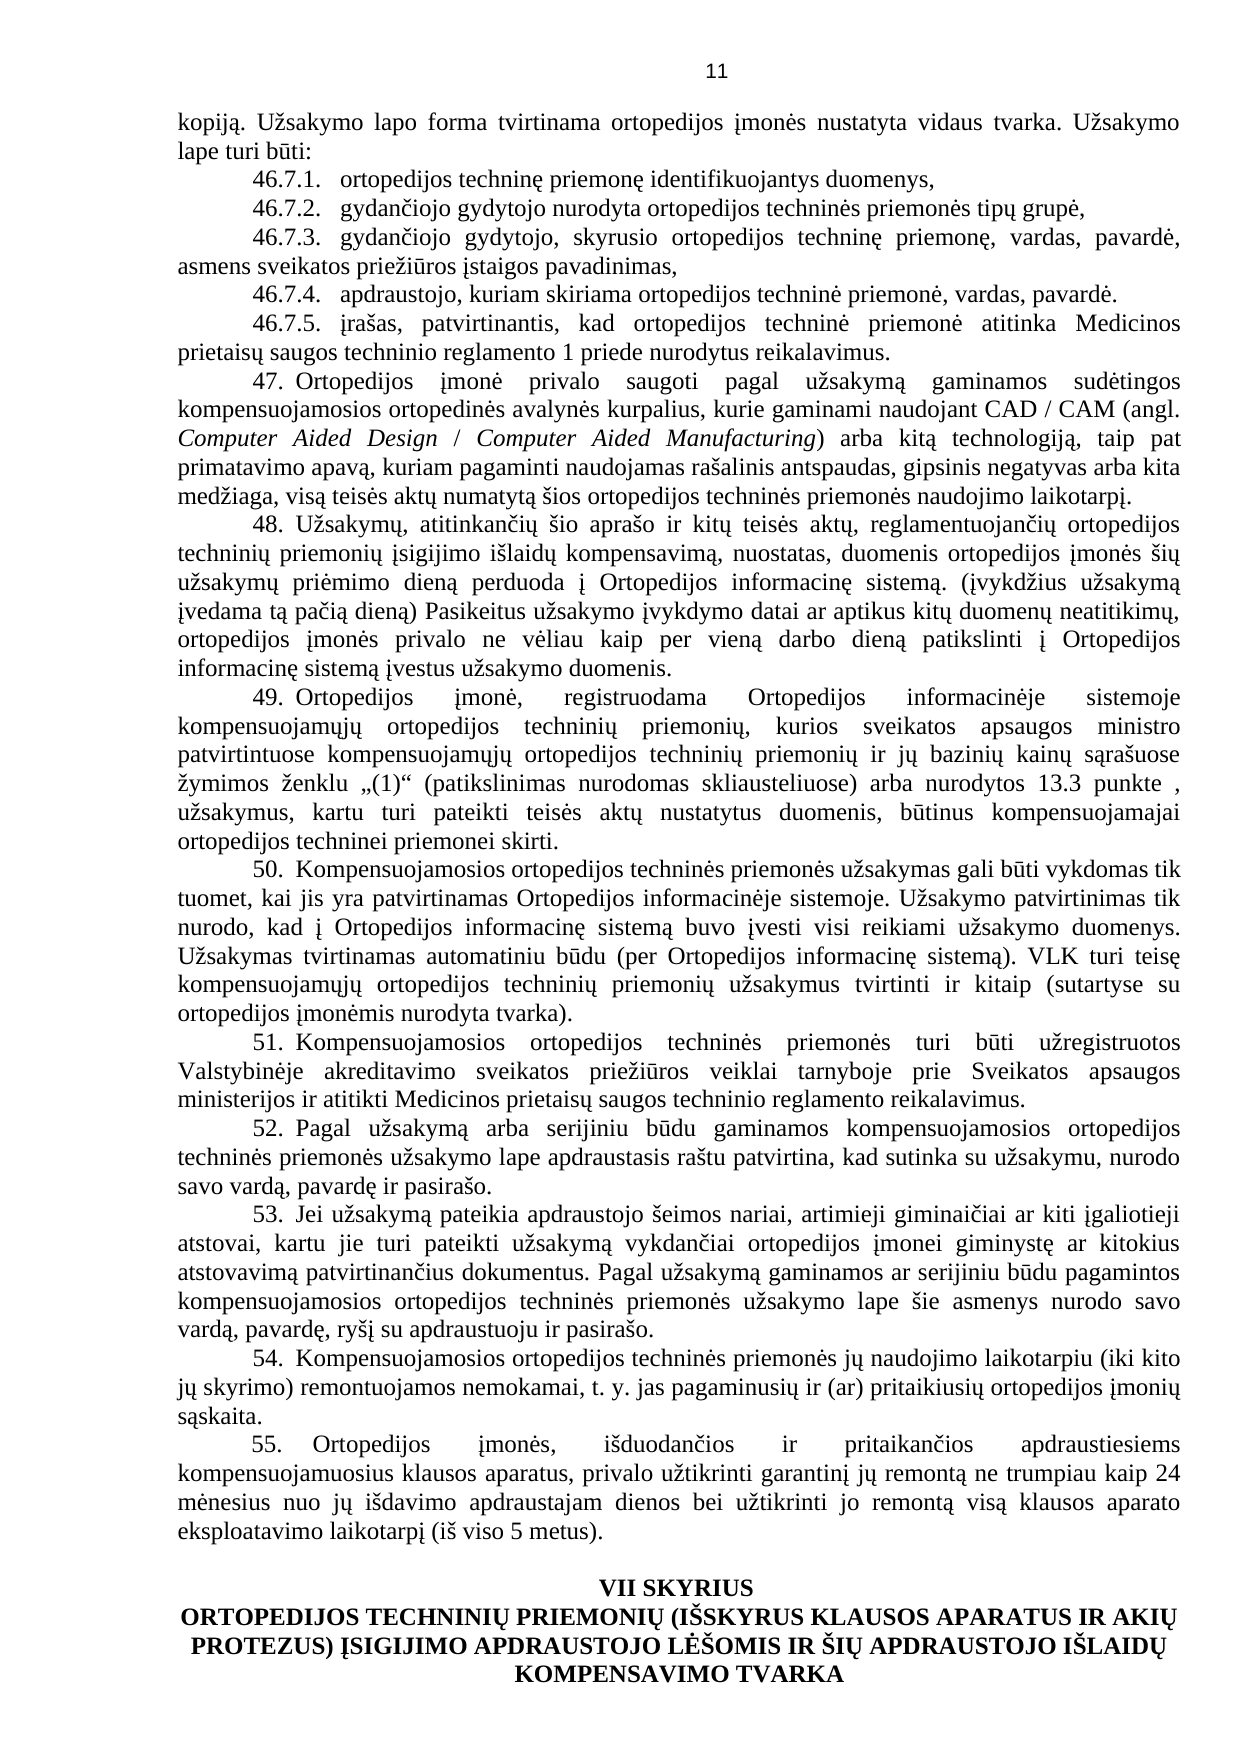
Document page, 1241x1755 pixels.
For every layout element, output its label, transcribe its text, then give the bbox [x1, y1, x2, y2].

text 46.7.3. gydančiojo gydytojo, skyrusio ortopedijos techninę priemonę, vardas, pavardė, asmens sveikatos priežiūros įstaigos pavadinimas, [177, 222, 1181, 279]
text 54. Kompensuojamosios ortopedijos techninės priemonės jų naudojimo laikotarpiu (iki kito jų skyrimo) remontuojamos nemokamai, t. y. jas pagaminusių ir (ar) pritaikiusių ortopedijos įmonių sąskaita. [177, 1343, 1181, 1429]
text 51. Kompensuojamosios ortopedijos techninės priemonės turi būti užregistruotos Valstybinėje akreditavimo sveikatos priežiūros veiklai tarnyboje prie Sveikatos apsaugos ministerijos ir atitikti Medicinos prietaisų saugos techninio reglamento reikalavimus. [177, 1027, 1181, 1113]
text 49. Ortopedijos įmonė, registruodama Ortopedijos informacinėje sistemoje kompensuojamųjų ortopedijos techninių priemonių, kurios sveikatos apsaugos ministro patvirtintuose kompensuojamųjų ortopedijos techninių priemonių ir jų bazinių kainų sąrašuose žymimos ženklu „(1)“ (patikslinimas nurodomas skliausteliuose) arba nurodytos 13.3 punkte , užsakymus, kartu turi pateikti teisės aktų nustatytus duomenis, būtinus kompensuojamajai ortopedijos techninei priemonei skirti. [177, 682, 1181, 854]
text ORTOPEDIJOS TECHNINIŲ PRIEMONIŲ (IŠSKYRUS KLAUSOS APARATUS IR AKIŲ PROTEZUS) ĮSIGIJIMO APDRAUSTOJO LĖŠOMIS IR ŠIŲ APDRAUSTOJO IŠLAIDŲ KOMPENSAVIMO TVARKA [177, 1602, 1181, 1688]
text 52. Pagal užsakymą arba serijiniu būdu gaminamos kompensuojamosios ortopedijos techninės priemonės užsakymo lape apdraustasis raštu patvirtina, kad sutinka su užsakymu, nurodo savo vardą, pavardę ir pasirašo. [177, 1113, 1181, 1199]
text 50. Kompensuojamosios ortopedijos techninės priemonės užsakymas gali būti vykdomas tik tuomet, kai jis yra patvirtinamas Ortopedijos informacinėje sistemoje. Užsakymo patvirtinimas tik nurodo, kad į Ortopedijos informacinę sistemą buvo įvesti visi reikiami užsakymo duomenys. Užsakymas tvirtinamas automatiniu būdu (per Ortopedijos informacinę sistemą). VLK turi teisę kompensuojamųjų ortopedijos techninių priemonių užsakymus tvirtinti ir kitaip (sutartyse su ortopedijos įmonėmis nurodyta tvarka). [177, 854, 1181, 1027]
text VII SKYRIUS [177, 1573, 1181, 1602]
text 46.7.2. gydančiojo gydytojo nurodyta ortopedijos techninės priemonės tipų grupė, [177, 193, 1181, 222]
text 46.7.4. apdraustojo, kuriam skiriama ortopedijos techninė priemonė, vardas, pavardė. [177, 279, 1181, 308]
text 46.7.5. įrašas, patvirtinantis, kad ortopedijos techninė priemonė atitinka Medicinos prietaisų saugos techninio reglamento 1 priede nurodytus reikalavimus. [177, 308, 1181, 366]
text kopiją. Užsakymo lapo forma tvirtinama ortopedijos įmonės nustatyta vidaus tvarka. Užsakymo lape turi būti: [177, 107, 1181, 164]
text 46.7.1. ortopedijos techninę priemonę identifikuojantys duomenys, [177, 164, 1181, 193]
text 53. Jei užsakymą pateikia apdraustojo šeimos nariai, artimieji giminaičiai ar kiti įgaliotieji atstovai, kartu jie turi pateikti užsakymą vykdančiai ortopedijos įmonei giminystę ar kitokius atstovavimą patvirtinančius dokumentus. Pagal užsakymą gaminamos ar serijiniu būdu pagamintos kompensuojamosios ortopedijos techninės priemonės užsakymo lape šie asmenys nurodo savo vardą, pavardę, ryšį su apdraustuoju ir pasirašo. [177, 1199, 1181, 1343]
text 47. Ortopedijos įmonė privalo saugoti pagal užsakymą gaminamos sudėtingos kompensuojamosios ortopedinės avalynės kurpalius, kurie gaminami naudojant CAD / CAM (angl. Computer Aided Design / Computer Aided Manufacturing) arba kitą technologiją, taip pat primatavimo apavą, kuriam pagaminti naudojamas rašalinis antspaudas, gipsinis negatyvas arba kita medžiaga, visą teisės aktų numatytą šios ortopedijos techninės priemonės naudojimo laikotarpį. [177, 366, 1181, 509]
text 55. Ortopedijos įmonės, išduodančios ir pritaikančios apdraustiesiems kompensuojamuosius klausos aparatus, privalo užtikrinti garantinį jų remontą ne trumpiau kaip 24 mėnesius nuo jų išdavimo apdraustajam dienos bei užtikrinti jo remontą visą klausos aparato eksploatavimo laikotarpį (iš viso 5 metus). [177, 1429, 1181, 1544]
text 48. Užsakymų, atitinkančių šio aprašo ir kitų teisės aktų, reglamentuojančių ortopedijos techninių priemonių įsigijimo išlaidų kompensavimą, nuostatas, duomenis ortopedijos įmonės šių užsakymų priėmimo dieną perduoda į Ortopedijos informacinę sistemą. (įvykdžius užsakymą įvedama tą pačią dieną) Pasikeitus užsakymo įvykdymo datai ar aptikus kitų duomenų neatitikimų, ortopedijos įmonės privalo ne vėliau kaip per vieną darbo dieną patikslinti į Ortopedijos informacinę sistemą įvestus užsakymo duomenis. [177, 509, 1181, 682]
